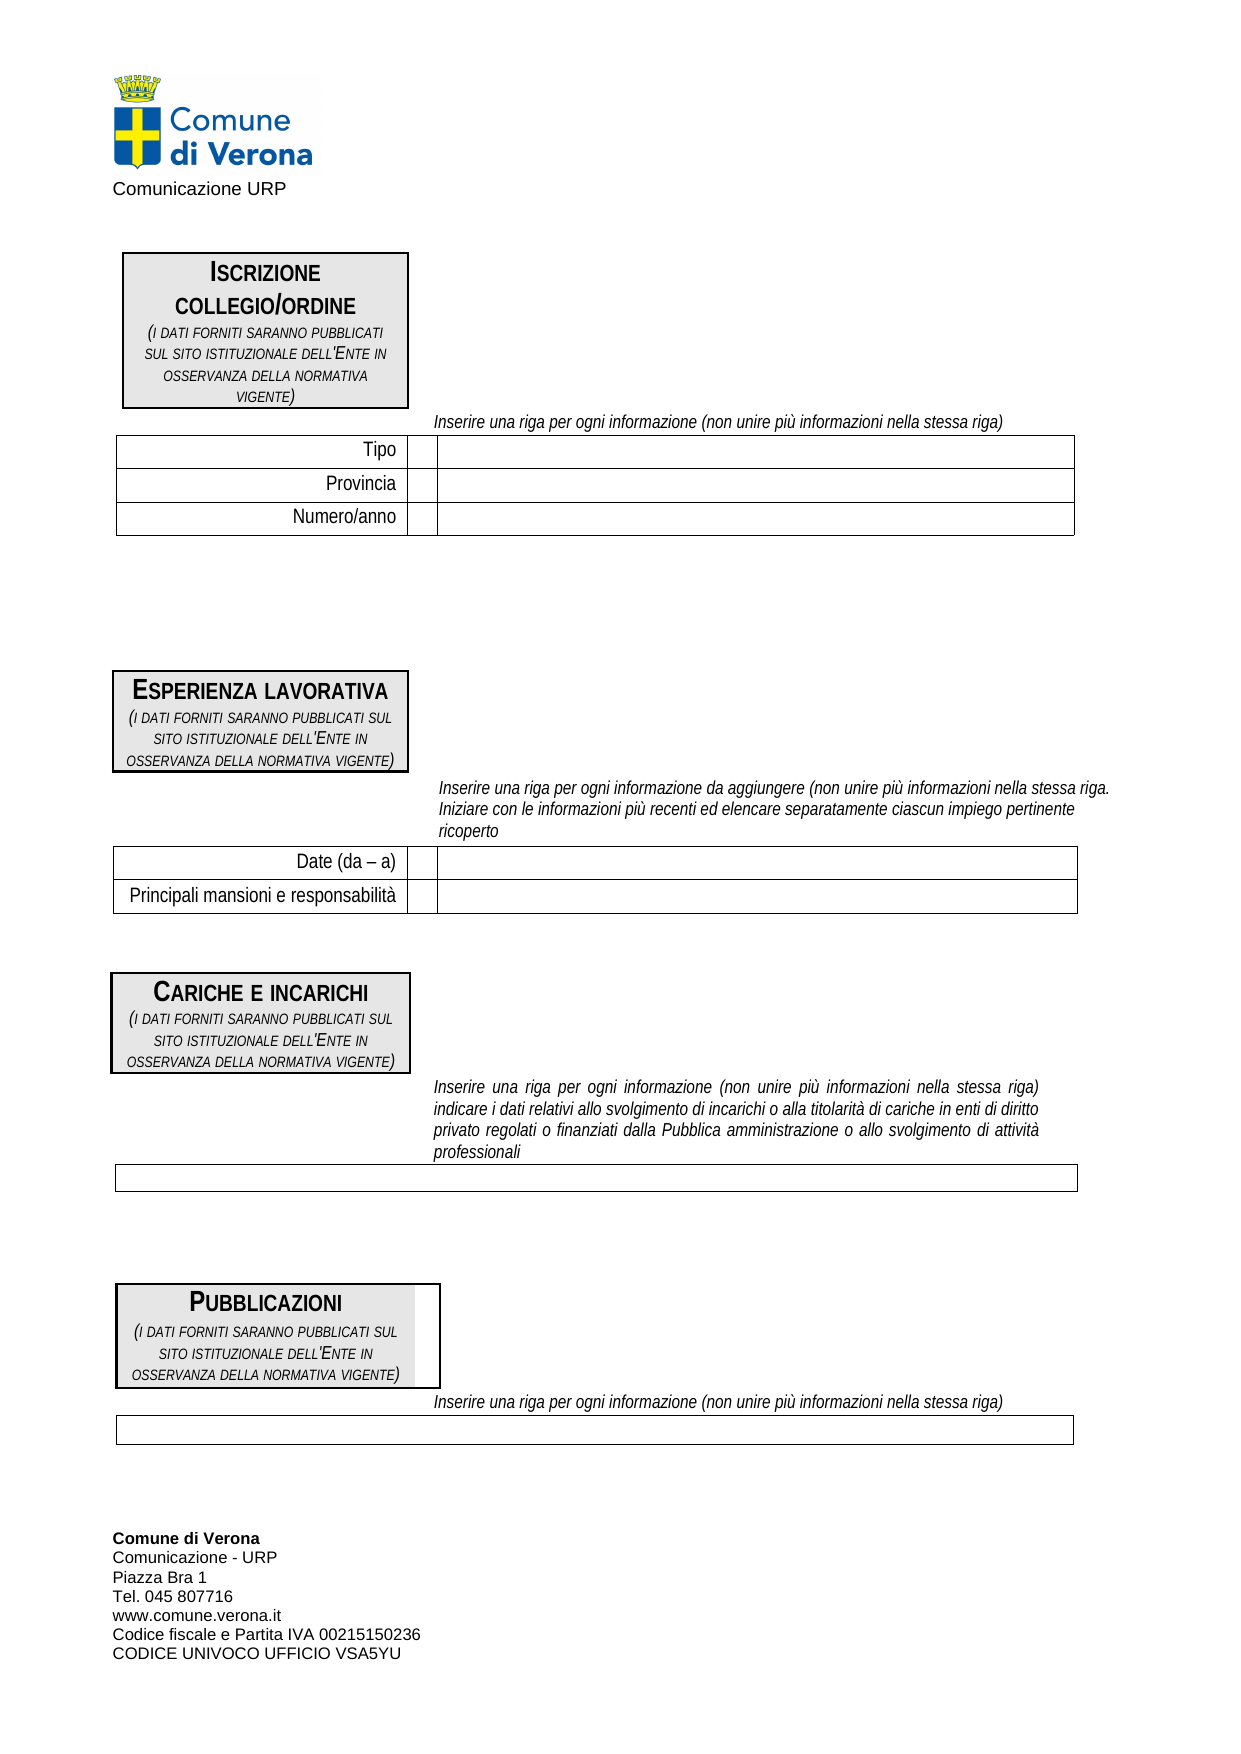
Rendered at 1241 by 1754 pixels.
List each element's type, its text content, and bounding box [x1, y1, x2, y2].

table_cell Provincia [117, 469, 407, 501]
table_header [117, 1416, 1073, 1444]
table_header [438, 436, 1074, 468]
table_header [438, 847, 1077, 879]
table_header [408, 847, 437, 879]
text Inserire una riga per ogni informazione (non unire più informazioni nella stessa riga) [434, 1391, 1040, 1412]
table_header Cariche e incarichi (i dati forniti saranno pubblicati sul sito istituzionale dell'Ente in osservanza della normativa vigente) [113, 974, 409, 1072]
table_cell Principali mansioni e responsabilità [114, 880, 407, 913]
table_header Iscrizione collegio/ordine (i dati forniti saranno pubblicati sul sito istituzionale dell'Ente in osservanza della normativa vigente) [124, 254, 407, 407]
text Inserire una riga per ogni informazione (non unire più informazioni nella stessa riga) indicare i dati relativi allo svolgimento di incarichi o alla titolarità di cariche in enti di diritto privato regolati o finanziati dalla Pubblica amministrazione o allo svolgimento di attività professionali [434, 1076, 1040, 1162]
table_cell [408, 469, 437, 501]
table_header [415, 1285, 439, 1387]
table_header [116, 1165, 1077, 1191]
table_cell [408, 880, 437, 913]
table_cell [438, 880, 1077, 913]
table_cell [438, 503, 1074, 535]
table_header Esperienza lavorativa (i dati forniti saranno pubblicati sul sito istituzionale dell'Ente in osservanza della normativa vigente) [114, 672, 407, 770]
picture [112, 75, 323, 178]
table_header [408, 436, 437, 468]
table_cell [408, 503, 437, 535]
table_cell Numero/anno [117, 503, 407, 535]
table_header Pubblicazioni (i dati forniti saranno pubblicati sul sito istituzionale dell'Ente in osservanza della normativa vigente) [118, 1285, 415, 1387]
text Inserire una riga per ogni informazione (non unire più informazioni nella stessa riga) [434, 411, 1040, 433]
text Inserire una riga per ogni informazione da aggiungere (non unire più informazioni nella stessa riga. Iniziare con le informazioni più recenti ed elencare separatamente ciascun impiego pertinente ricoperto [439, 777, 1137, 841]
table_header Date (da – a) [114, 847, 407, 879]
table_cell [438, 469, 1074, 501]
table_header Tipo [117, 436, 407, 468]
